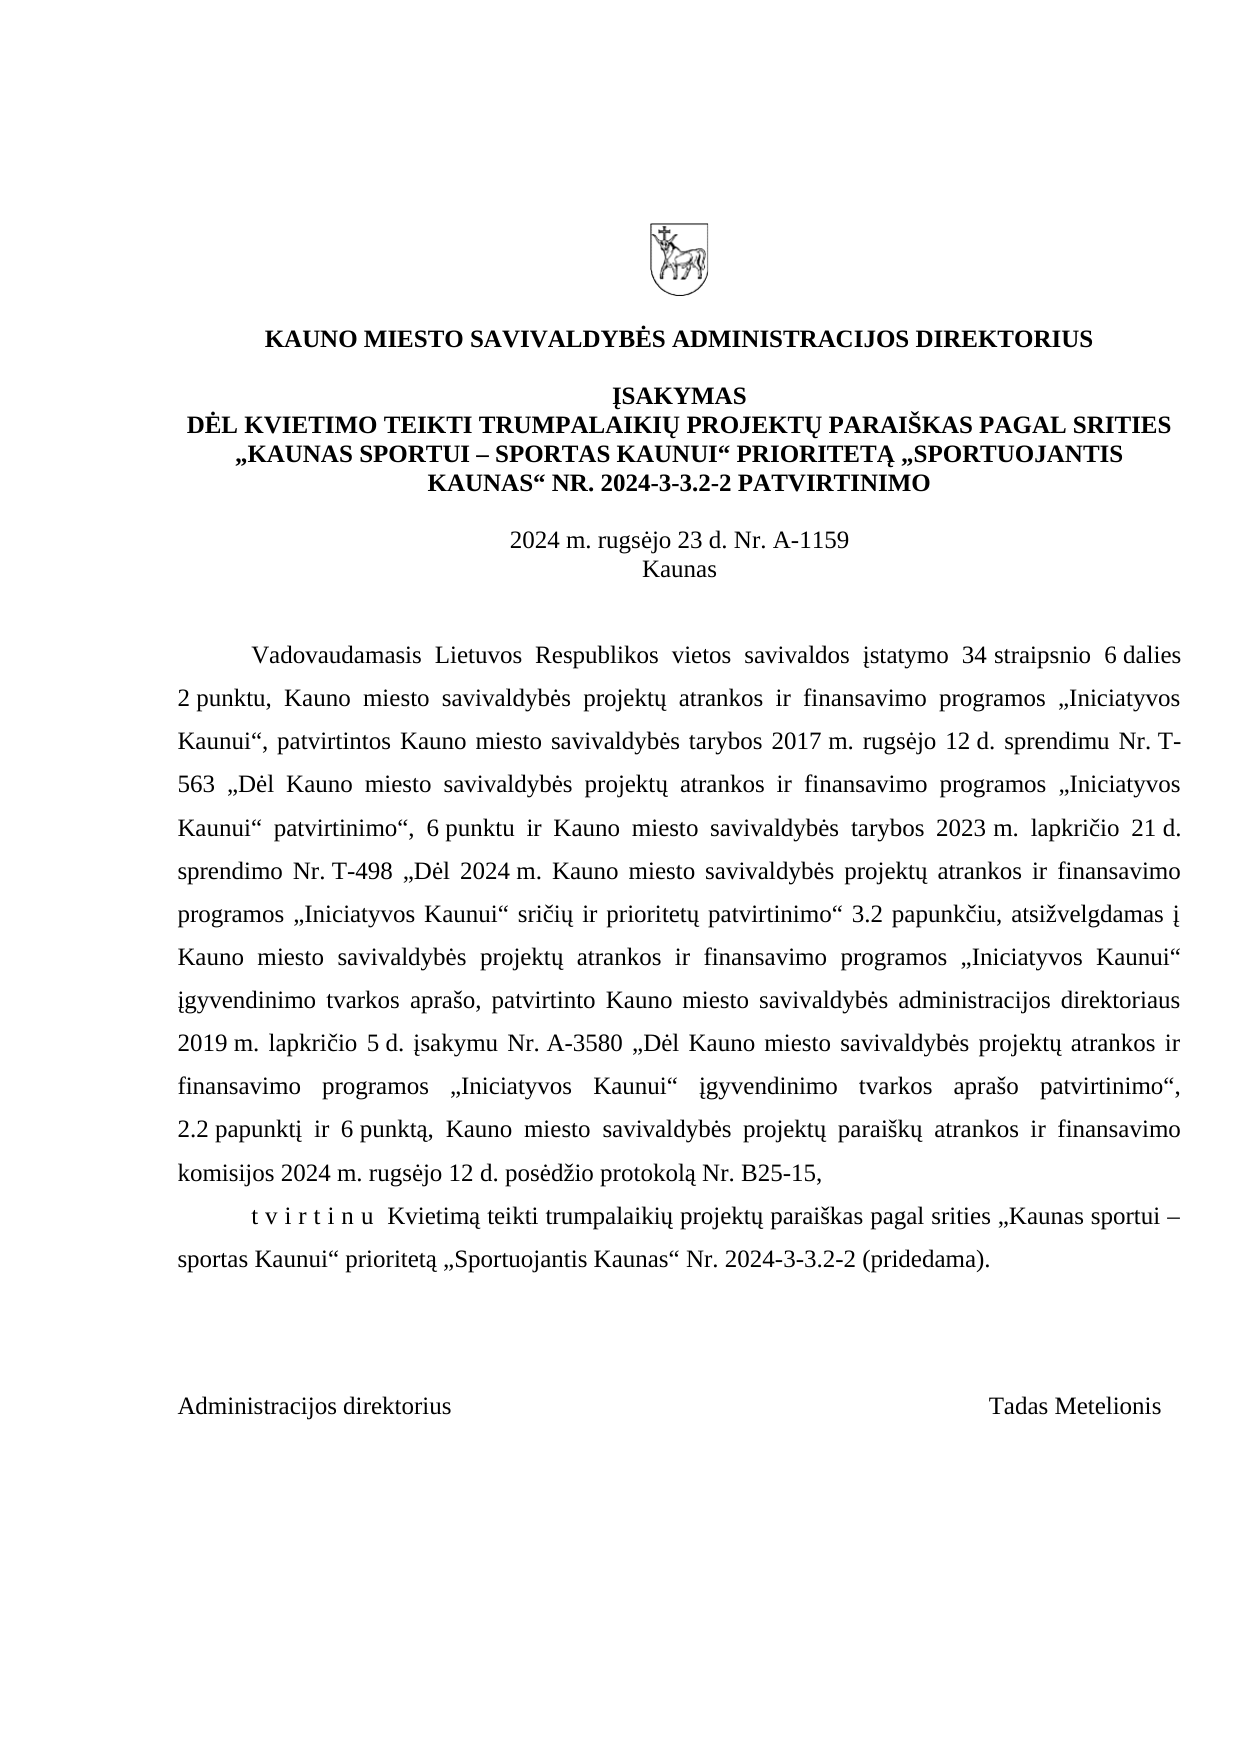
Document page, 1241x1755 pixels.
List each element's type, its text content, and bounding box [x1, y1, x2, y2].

text DĖL KVIETIMO TEIKTI TRUMPALAIKIŲ PROJEKTŲ PARAIŠKAS PAGAL SRITIES „KAUNAS SPORTUI – SPORTAS KAUNUI“ PRIORITETĄ „SPORTUOJANTIS KAUNAS“ NR. 2024-3-3.2-2 PATVIRTINIMO [177, 410, 1181, 496]
text Kaunas [177, 554, 1181, 583]
text t v i r t i n u Kvietimą teikti trumpalaikių projektų paraiškas pagal srities „Kaunas sportui – sportas Kaunui“ prioritetą „Sportuojantis Kaunas“ Nr. 2024-3-3.2-2 (pridedama). [177, 1201, 1181, 1273]
text ĮSAKYMAS [177, 381, 1181, 410]
text KAUNO MIESTO SAVIVALDYBĖS ADMINISTRACIJOS DIREKTORIUS [177, 324, 1181, 353]
text Administracijos direktorius Tadas Metelionis [177, 1373, 1181, 1423]
text Vadovaudamasis Lietuvos Respublikos vietos savivaldos įstatymo 34 straipsnio 6 dalies 2 punktu, Kauno miesto savivaldybės projektų atrankos ir finansavimo programos „Iniciatyvos Kaunui“, patvirtintos Kauno miesto savivaldybės tarybos 2017 m. rugsėjo 12 d. sprendimu Nr. T-563 „Dėl Kauno miesto savivaldybės projektų atrankos ir finansavimo programos „Iniciatyvos Kaunui“ patvirtinimo“, 6 punktu ir Kauno miesto savivaldybės tarybos 2023 m. lapkričio 21 d. sprendimo Nr. T-498 „Dėl 2024 m. Kauno miesto savivaldybės projektų atrankos ir finansavimo programos „Iniciatyvos Kaunui“ sričių ir prioritetų patvirtinimo“ 3.2 papunkčiu, atsižvelgdamas į Kauno miesto savivaldybės projektų atrankos ir finansavimo programos „Iniciatyvos Kaunui“ įgyvendinimo tvarkos aprašo, patvirtinto Kauno miesto savivaldybės administracijos direktoriaus 2019 m. lapkričio 5 d. įsakymu Nr. A-3580 „Dėl Kauno miesto savivaldybės projektų atrankos ir finansavimo programos „Iniciatyvos Kaunui“ įgyvendinimo tvarkos aprašo patvirtinimo“, 2.2 papunktį ir 6 punktą, Kauno miesto savivaldybės projektų paraiškų atrankos ir finansavimo komisijos 2024 m. rugsėjo 12 d. posėdžio protokolą Nr. B25-15, [177, 640, 1181, 1186]
text 2024 m. rugsėjo 23 d. Nr. A-1159 [177, 525, 1181, 554]
